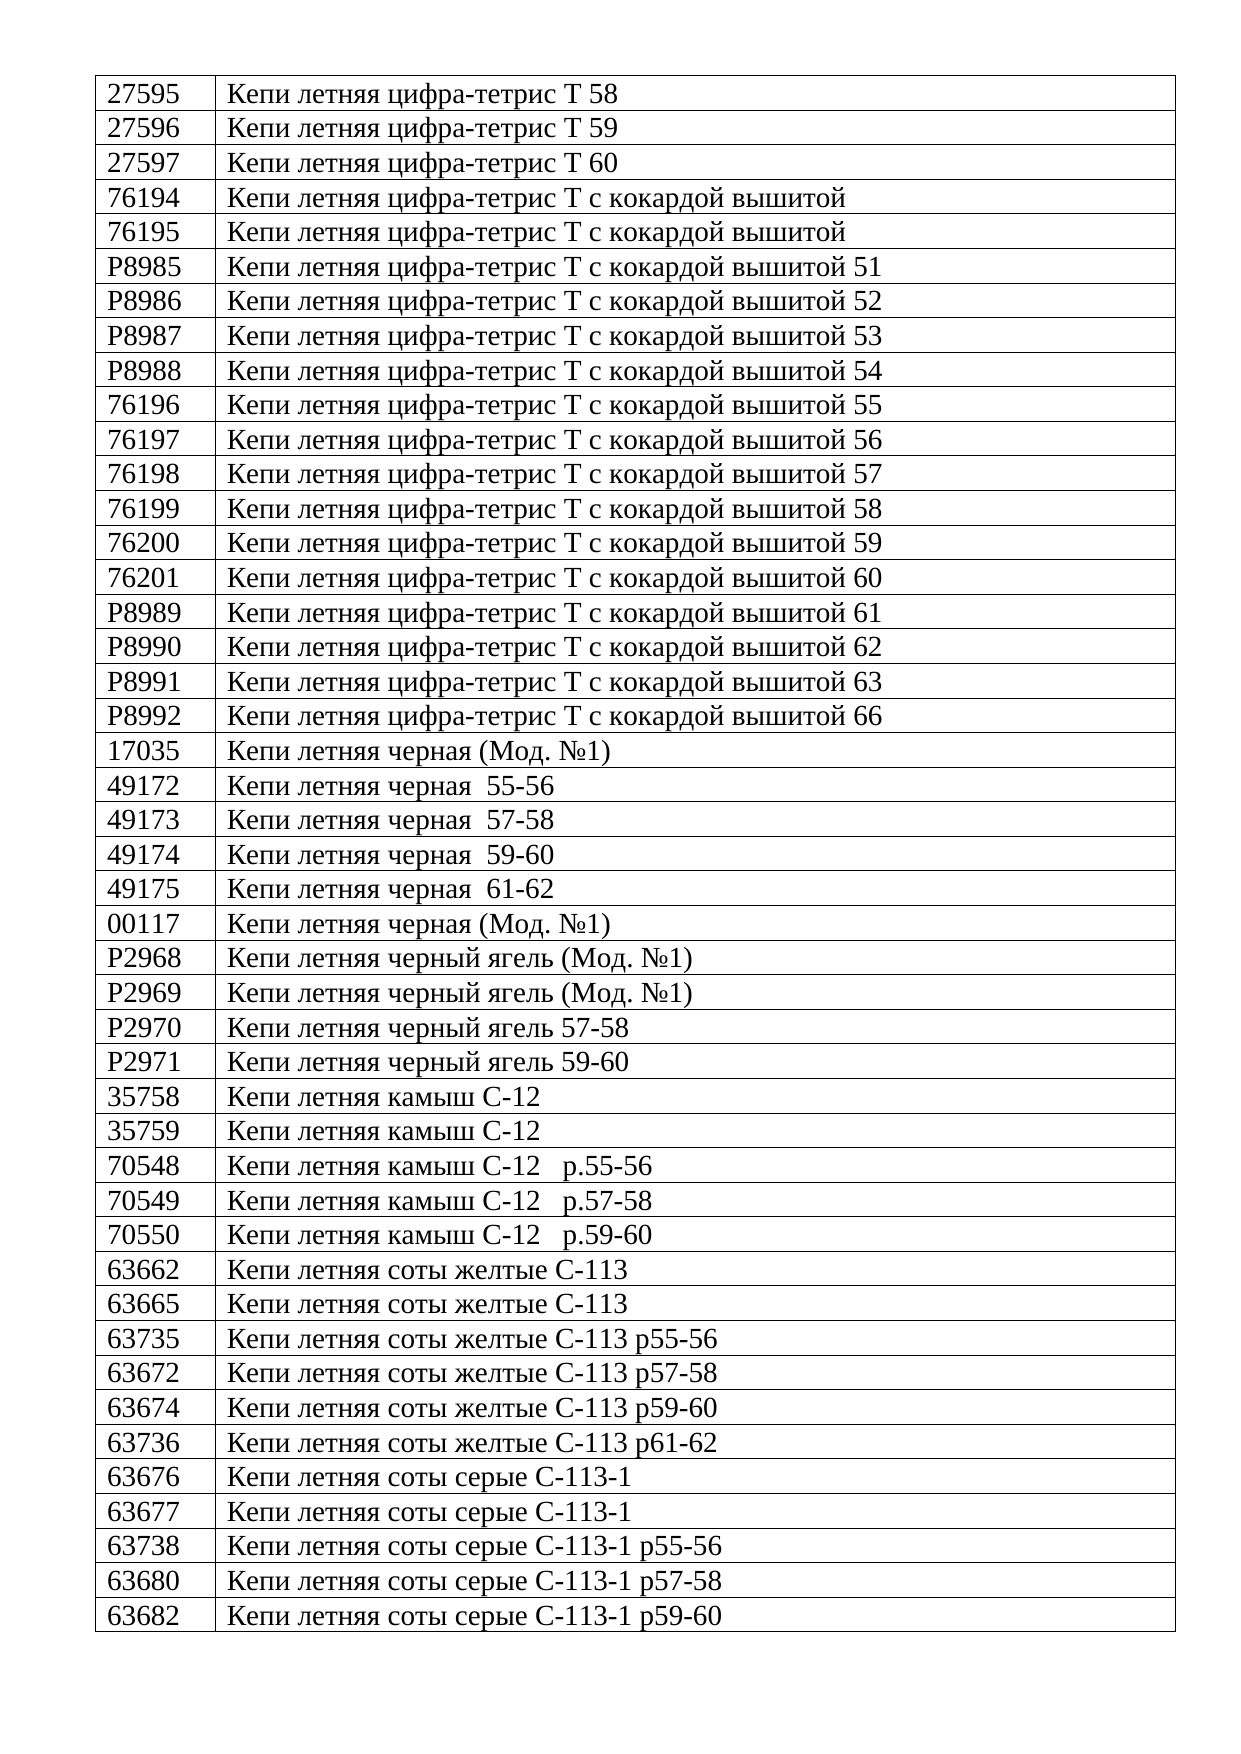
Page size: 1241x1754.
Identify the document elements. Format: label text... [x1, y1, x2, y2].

table_cell Р8987 [96, 318, 215, 352]
table_cell 76197 [96, 422, 215, 455]
table_cell 76196 [96, 387, 215, 421]
table_cell Кепи летняя цифра-тетрис Т с кокардой вышитой 57 [216, 456, 1175, 490]
table_cell Р8990 [96, 629, 215, 663]
table_cell Кепи летняя цифра-тетрис Т 58 [216, 76, 1175, 109]
table_cell Кепи летняя черный ягель 59-60 [216, 1044, 1175, 1078]
table_cell Кепи летняя цифра-тетрис Т с кокардой вышитой 66 [216, 699, 1175, 732]
table_cell Кепи летняя соты желтые С-113 [216, 1252, 1175, 1285]
table_cell 49172 [96, 768, 215, 801]
table_cell 17035 [96, 733, 215, 767]
table_cell 76201 [96, 560, 215, 594]
table_cell Кепи летняя соты желтые С-113 р61-62 [216, 1425, 1175, 1458]
table_cell Кепи летняя цифра-тетрис Т с кокардой вышитой 52 [216, 284, 1175, 317]
table_cell Кепи летняя соты желтые С-113 р55-56 [216, 1321, 1175, 1354]
table_cell 76194 [96, 180, 215, 213]
table_cell Р8985 [96, 249, 215, 282]
table_cell Р2969 [96, 975, 215, 1009]
table_cell Кепи летняя черная 61-62 [216, 871, 1175, 905]
table_cell Кепи летняя цифра-тетрис Т с кокардой вышитой 59 [216, 526, 1175, 559]
table_cell Кепи летняя соты желтые С-113 р57-58 [216, 1356, 1175, 1389]
table_cell Кепи летняя цифра-тетрис Т с кокардой вышитой 61 [216, 595, 1175, 628]
table_cell Кепи летняя соты желтые С-113 [216, 1286, 1175, 1320]
table_cell 76199 [96, 491, 215, 524]
table_cell Р2971 [96, 1044, 215, 1078]
table_cell Кепи летняя камыш С-12 р.57-58 [216, 1183, 1175, 1216]
table_cell Кепи летняя черная 59-60 [216, 837, 1175, 870]
table_cell 27597 [96, 145, 215, 179]
table_cell Кепи летняя цифра-тетрис Т с кокардой вышитой 55 [216, 387, 1175, 421]
table_cell 63674 [96, 1390, 215, 1424]
table_cell Кепи летняя соты серые С-113-1 [216, 1459, 1175, 1493]
table_cell Кепи летняя соты серые С-113-1 р55-56 [216, 1529, 1175, 1562]
table_cell Кепи летняя камыш С-12 [216, 1114, 1175, 1147]
table_cell Кепи летняя черный ягель 57-58 [216, 1010, 1175, 1043]
table_cell Кепи летняя камыш С-12 р.59-60 [216, 1217, 1175, 1251]
table_cell 27595 [96, 76, 215, 109]
table_cell Кепи летняя цифра-тетрис Т с кокардой вышитой 56 [216, 422, 1175, 455]
table_cell 49174 [96, 837, 215, 870]
table_cell Р2970 [96, 1010, 215, 1043]
table_cell Кепи летняя цифра-тетрис Т с кокардой вышитой [216, 214, 1175, 248]
table_cell Кепи летняя цифра-тетрис Т с кокардой вышитой 51 [216, 249, 1175, 282]
table_cell 70548 [96, 1148, 215, 1182]
table_cell Кепи летняя цифра-тетрис Т 60 [216, 145, 1175, 179]
table_cell 76200 [96, 526, 215, 559]
table_cell Кепи летняя цифра-тетрис Т с кокардой вышитой 58 [216, 491, 1175, 524]
table_cell Кепи летняя цифра-тетрис Т с кокардой вышитой 63 [216, 664, 1175, 697]
table_cell Р8989 [96, 595, 215, 628]
table_cell Кепи летняя соты серые С-113-1 р57-58 [216, 1563, 1175, 1597]
table_cell Кепи летняя цифра-тетрис Т с кокардой вышитой [216, 180, 1175, 213]
table_cell 63677 [96, 1494, 215, 1527]
table_cell 63662 [96, 1252, 215, 1285]
table_cell Кепи летняя черный ягель (Мод. №1) [216, 941, 1175, 974]
table_cell 63672 [96, 1356, 215, 1389]
table_cell 70549 [96, 1183, 215, 1216]
table_cell Р8988 [96, 353, 215, 386]
table_cell 35759 [96, 1114, 215, 1147]
table_cell Кепи летняя цифра-тетрис Т с кокардой вышитой 62 [216, 629, 1175, 663]
table_cell Р2968 [96, 941, 215, 974]
table_cell 76198 [96, 456, 215, 490]
table_cell 63735 [96, 1321, 215, 1354]
table_cell Кепи летняя черная (Мод. №1) [216, 906, 1175, 939]
table_cell Кепи летняя соты серые С-113-1 р59-60 [216, 1598, 1175, 1631]
table_cell Кепи летняя цифра-тетрис Т с кокардой вышитой 60 [216, 560, 1175, 594]
table_cell 70550 [96, 1217, 215, 1251]
table_cell Кепи летняя цифра-тетрис Т с кокардой вышитой 53 [216, 318, 1175, 352]
table_cell 63738 [96, 1529, 215, 1562]
table_cell Кепи летняя камыш С-12 р.55-56 [216, 1148, 1175, 1182]
table_cell 00117 [96, 906, 215, 939]
table_cell Кепи летняя черный ягель (Мод. №1) [216, 975, 1175, 1009]
table_cell 63736 [96, 1425, 215, 1458]
table_cell Кепи летняя цифра-тетрис Т с кокардой вышитой 54 [216, 353, 1175, 386]
table_cell 63682 [96, 1598, 215, 1631]
table_cell 63680 [96, 1563, 215, 1597]
table_cell 49175 [96, 871, 215, 905]
table_cell 27596 [96, 111, 215, 144]
table_cell Р8992 [96, 699, 215, 732]
table_cell 76195 [96, 214, 215, 248]
table_cell Кепи летняя черная 57-58 [216, 802, 1175, 836]
table_cell Кепи летняя черная 55-56 [216, 768, 1175, 801]
table_cell 63665 [96, 1286, 215, 1320]
table_cell Р8986 [96, 284, 215, 317]
table_cell Кепи летняя соты желтые С-113 р59-60 [216, 1390, 1175, 1424]
table_cell Кепи летняя черная (Мод. №1) [216, 733, 1175, 767]
table_cell Кепи летняя камыш С-12 [216, 1079, 1175, 1112]
table_cell Кепи летняя соты серые С-113-1 [216, 1494, 1175, 1527]
table_cell 49173 [96, 802, 215, 836]
table_cell Р8991 [96, 664, 215, 697]
table_cell 63676 [96, 1459, 215, 1493]
table_cell Кепи летняя цифра-тетрис Т 59 [216, 111, 1175, 144]
table_cell 35758 [96, 1079, 215, 1112]
